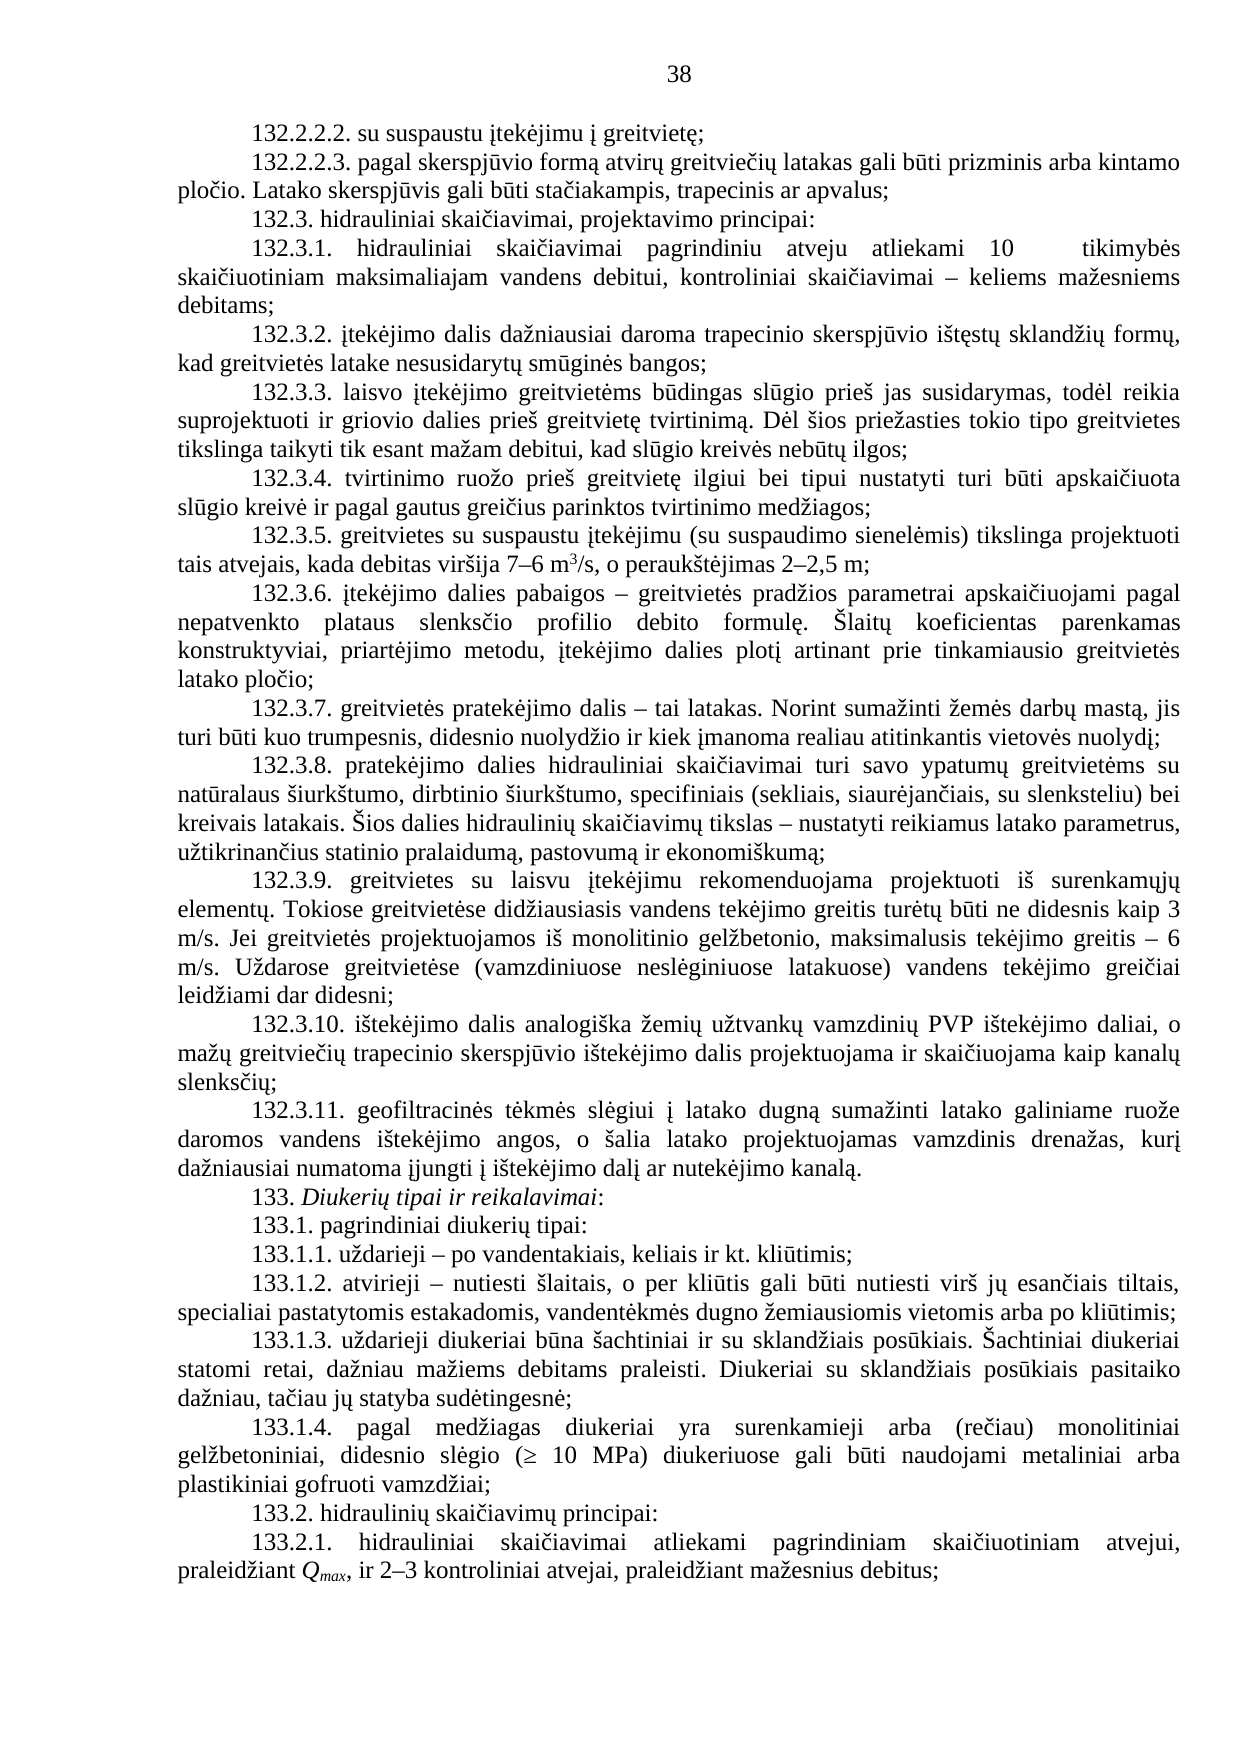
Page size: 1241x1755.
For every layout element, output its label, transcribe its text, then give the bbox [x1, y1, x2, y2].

text 132.3.8. pratekėjimo dalies hidrauliniai skaičiavimai turi savo ypatumų greitvietėms su natūralaus šiurkštumo, dirbtinio šiurkštumo, specifiniais (sekliais, siaurėjančiais, su slenksteliu) bei kreivais latakais. Šios dalies hidraulinių skaičiavimų tikslas – nustatyti reikiamus latako parametrus, užtikrinančius statinio pralaidumą, pastovumą ir ekonomiškumą; [177, 751, 1181, 866]
text 133.1.4. pagal medžiagas diukeriai yra surenkamieji arba (rečiau) monolitiniai gelžbetoniniai, didesnio slėgio (≥ 10 MPa) diukeriuose gali būti naudojami metaliniai arba plastikiniai gofruoti vamzdžiai; [177, 1412, 1181, 1498]
text 132.3.7. greitvietės pratekėjimo dalis – tai latakas. Norint sumažinti žemės darbų mastą, jis turi būti kuo trumpesnis, didesnio nuolydžio ir kiek įmanoma realiau atitinkantis vietovės nuolydį; [177, 693, 1181, 751]
text 133.1.2. atvirieji – nutiesti šlaitais, o per kliūtis gali būti nutiesti virš jų esančiais tiltais, specialiai pastatytomis estakadomis, vandentėkmės dugno žemiausiomis vietomis arba po kliūtimis; [177, 1268, 1181, 1326]
text 133.1. pagrindiniai diukerių tipai: [177, 1211, 1181, 1239]
text 132.2.2.2. su suspaustu įtekėjimu į greitvietę; [177, 118, 1181, 147]
text 132.3.6. įtekėjimo dalies pabaigos – greitvietės pradžios parametrai apskaičiuojami pagal nepatvenkto plataus slenksčio profilio debito formulę. Šlaitų koeficientas parenkamas konstruktyviai, priartėjimo metodu, įtekėjimo dalies plotį artinant prie tinkamiausio greitvietės latako pločio; [177, 578, 1181, 693]
text 133.1.1. uždarieji – po vandentakiais, keliais ir kt. kliūtimis; [177, 1239, 1181, 1268]
text 132.3.11. geofiltracinės tėkmės slėgiui į latako dugną sumažinti latako galiniame ruože daromos vandens ištekėjimo angos, o šalia latako projektuojamas vamzdinis drenažas, kurį dažniausiai numatoma įjungti į ištekėjimo dalį ar nutekėjimo kanalą. [177, 1096, 1181, 1182]
text 132.2.2.3. pagal skerspjūvio formą atvirų greitviečių latakas gali būti prizminis arba kintamo pločio. Latako skerspjūvis gali būti stačiakampis, trapecinis ar apvalus; [177, 147, 1181, 204]
text 133.2.1. hidrauliniai skaičiavimai atliekami pagrindiniam skaičiuotiniam atvejui, praleidžiant Qmax, ir 2–3 kontroliniai atvejai, praleidžiant mažesnius debitus; [177, 1527, 1181, 1584]
text 132.3.2. įtekėjimo dalis dažniausiai daroma trapecinio skerspjūvio ištęstų sklandžių formų, kad greitvietės latake nesusidarytų smūginės bangos; [177, 319, 1181, 377]
text 132.3.10. ištekėjimo dalis analogiška žemių užtvankų vamzdinių PVP ištekėjimo daliai, o mažų greitviečių trapecinio skerspjūvio ištekėjimo dalis projektuojama ir skaičiuojama kaip kanalų slenksčių; [177, 1009, 1181, 1096]
text 132.3. hidrauliniai skaičiavimai, projektavimo principai: [177, 204, 1181, 233]
text 132.3.3. laisvo įtekėjimo greitvietėms būdingas slūgio prieš jas susidarymas, todėl reikia suprojektuoti ir griovio dalies prieš greitvietę tvirtinimą. Dėl šios priežasties tokio tipo greitvietes tikslinga taikyti tik esant mažam debitui, kad slūgio kreivės nebūtų ilgos; [177, 377, 1181, 463]
text 132.3.4. tvirtinimo ruožo prieš greitvietę ilgiui bei tipui nustatyti turi būti apskaičiuota slūgio kreivė ir pagal gautus greičius parinktos tvirtinimo medžiagos; [177, 463, 1181, 521]
text 132.3.1. hidrauliniai skaičiavimai pagrindiniu atveju atliekami 10  tikimybės skaičiuotiniam maksimaliajam vandens debitui, kontroliniai skaičiavimai – keliems mažesniems debitams; [177, 233, 1181, 319]
text 133. Diukerių tipai ir reikalavimai: [177, 1182, 1181, 1211]
text 132.3.5. greitvietes su suspaustu įtekėjimu (su suspaudimo sienelėmis) tikslinga projektuoti tais atvejais, kada debitas viršija 7–6 m3/s, o peraukštėjimas 2–2,5 m; [177, 521, 1181, 578]
text 133.1.3. uždarieji diukeriai būna šachtiniai ir su sklandžiais posūkiais. Šachtiniai diukeriai statomi retai, dažniau mažiems debitams praleisti. Diukeriai su sklandžiais posūkiais pasitaiko dažniau, tačiau jų statyba sudėtingesnė; [177, 1326, 1181, 1412]
text 133.2. hidraulinių skaičiavimų principai: [177, 1498, 1181, 1527]
text 132.3.9. greitvietes su laisvu įtekėjimu rekomenduojama projektuoti iš surenkamųjų elementų. Tokiose greitvietėse didžiausiasis vandens tekėjimo greitis turėtų būti ne didesnis kaip 3 m/s. Jei greitvietės projektuojamos iš monolitinio gelžbetonio, maksimalusis tekėjimo greitis – 6 m/s. Uždarose greitvietėse (vamzdiniuose neslėginiuose latakuose) vandens tekėjimo greičiai leidžiami dar didesni; [177, 866, 1181, 1009]
